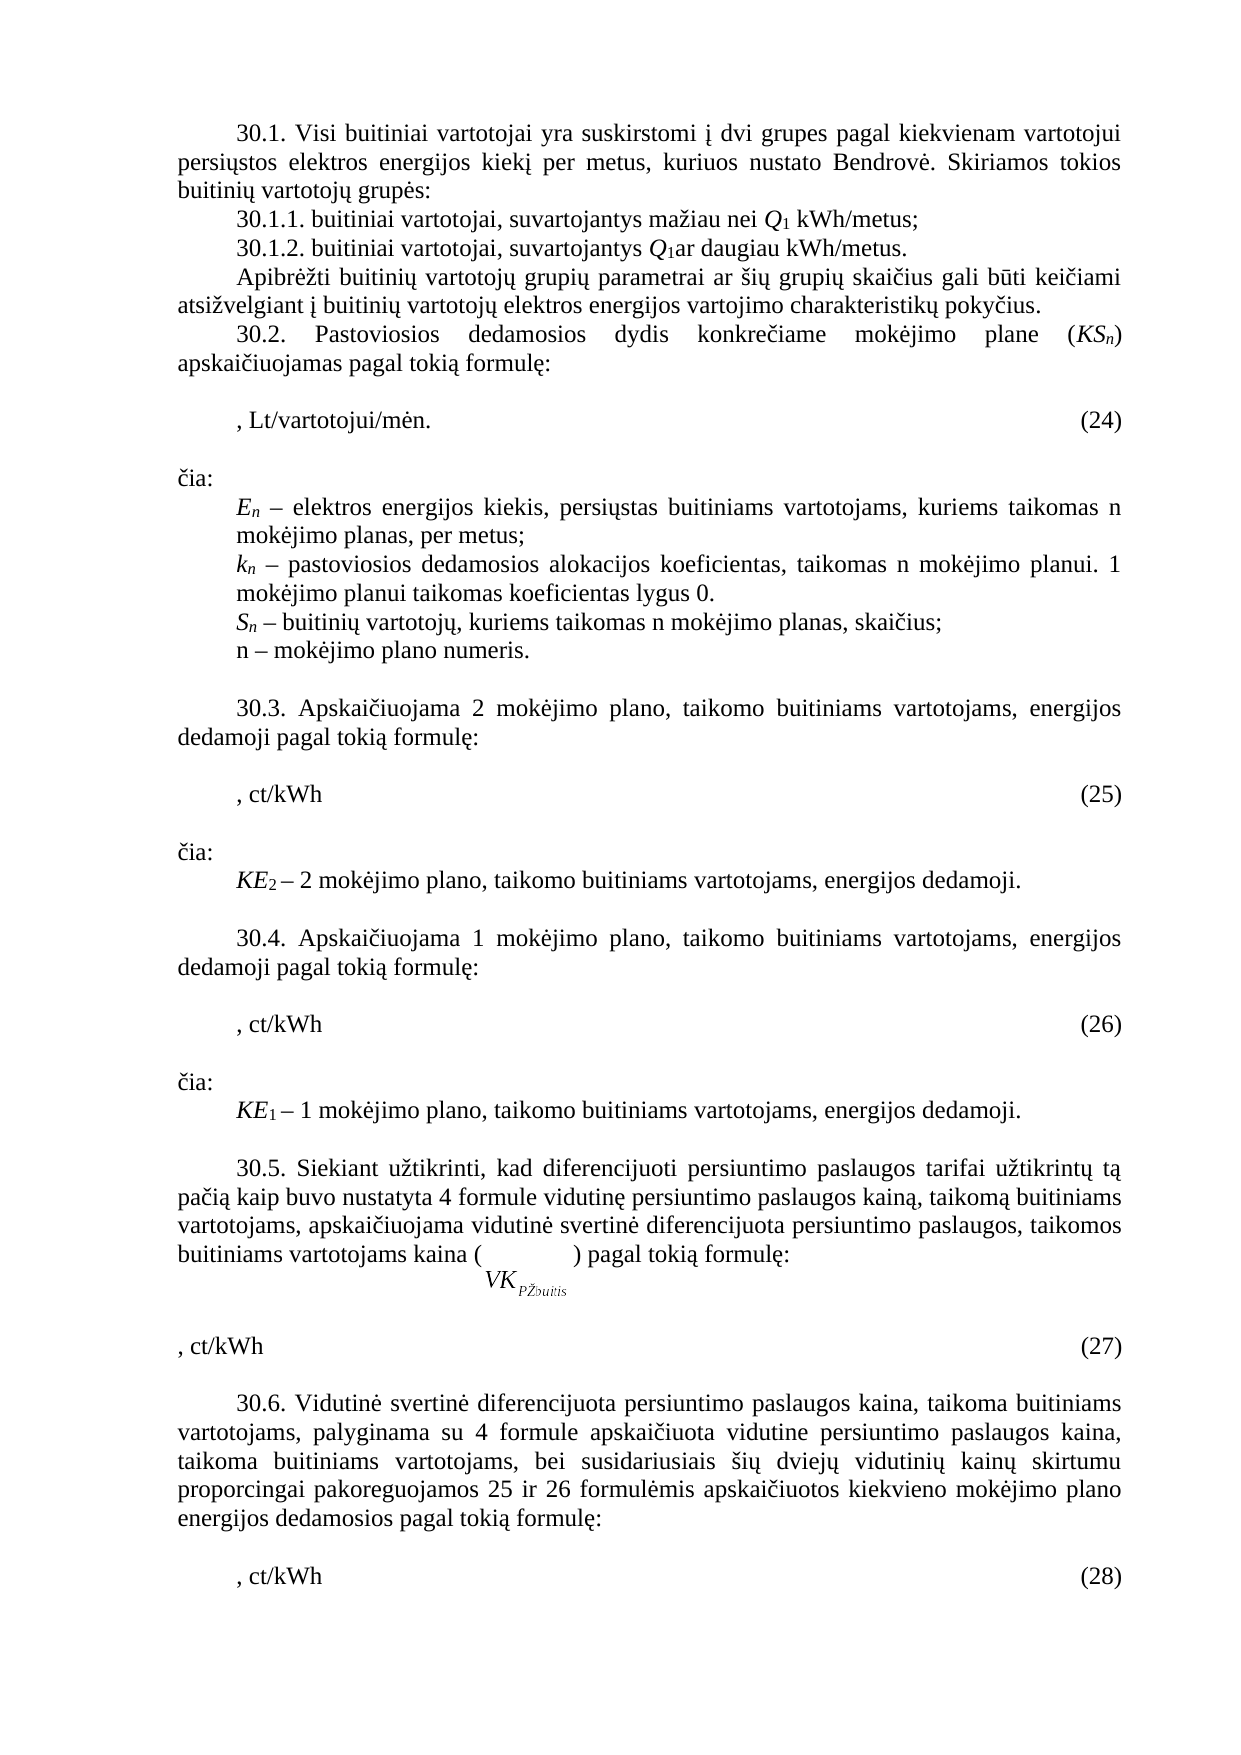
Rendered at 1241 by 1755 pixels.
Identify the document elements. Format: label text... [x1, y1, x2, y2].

text VK(PŽbuitinis) = (((KS1 * S1 + KE1 / 100 * E1 + KS2 * S2 + KE2 / 100 * E2)) / (E1 + E2)) * 100, ct/kWh (27) [177, 1331, 1122, 1359]
text 30.1.2. buitiniai vartotojai, suvartojantys Q1ar daugiau kWh/metus. [177, 233, 1122, 262]
text KE2 – 2 mokėjimo plano, taikomo buitiniams vartotojams, energijos dedamoji. [177, 866, 1122, 894]
text Sn – buitinių vartotojų, kuriems taikomas n mokėjimo planas, skaičius; [236, 607, 1122, 636]
text Apibrėžti buitinių vartotojų grupių parametrai ar šių grupių skaičius gali būti keičiami atsižvelgiant į buitinių vartotojų elektros energijos vartojimo charakteristikų pokyčius. [177, 262, 1122, 319]
text 30.1.1. buitiniai vartotojai, suvartojantys mažiau nei Q1 kWh/metus; [177, 204, 1122, 233]
text KSn = ((K(PŽbuitinis)) / 100 * En * kn) / (Sn * 12), Lt/vartotojui/mėn. (24) [236, 406, 1122, 434]
text 30.4. Apskaičiuojama 1 mokėjimo plano, taikomo buitiniams vartotojams, energijos dedamoji pagal tokią formulę: [177, 923, 1122, 981]
text En – elektros energijos kiekis, persiųstas buitiniams vartotojams, kuriems taikomas n mokėjimo planas, per metus; [236, 492, 1122, 549]
text kn – pastoviosios dedamosios alokacijos koeficientas, taikomas n mokėjimo planui. 1 mokėjimo planui taikomas koeficientas lygus 0. [236, 549, 1122, 607]
text 30.1. Visi buitiniai vartotojai yra suskirstomi į dvi grupes pagal kiekvienam vartotojui persiųstos elektros energijos kiekį per metus, kuriuos nustato Bendrovė. Skiriamos tokios buitinių vartotojų grupės: [177, 118, 1122, 204]
text KE1 – 1 mokėjimo plano, taikomo buitiniams vartotojams, energijos dedamoji. [236, 1096, 1122, 1124]
text čia: [177, 1067, 1122, 1096]
text KE2 = (K(PŽbuitinis)) * (1 – k2), ct/kWh (25) [236, 779, 1122, 808]
text 30.5. Siekiant užtikrinti, kad diferencijuoti persiuntimo paslaugos tarifai užtikrintų tą pačią kaip buvo nustatyta 4 formule vidutinę persiuntimo paslaugos kainą, taikomą buitiniams vartotojams, apskaičiuojama vidutinė svertinė diferencijuota persiuntimo paslaugos, taikomos buitiniams vartotojams kaina () pagal tokią formulę: [177, 1153, 1122, 1302]
text 30.2. Pastoviosios dedamosios dydis konkrečiame mokėjimo plane (KSn) apskaičiuojamas pagal tokią formulę: [177, 319, 1122, 377]
text KE`n = KEn – (VK(PŽbuitinis) – K(PŽbuitinis)), ct/kWh (28) [236, 1561, 1122, 1589]
text čia: [177, 463, 1122, 492]
text 30.6. Vidutinė svertinė diferencijuota persiuntimo paslaugos kaina, taikoma buitiniams vartotojams, palyginama su 4 formule apskaičiuota vidutine persiuntimo paslaugos kaina, taikoma buitiniams vartotojams, bei susidariusiais šių dviejų vidutinių kainų skirtumu proporcingai pakoreguojamos 25 ir 26 formulėmis apskaičiuotos kiekvieno mokėjimo plano energijos dedamosios pagal tokią formulę: [177, 1388, 1122, 1532]
text KE1 = (((KS2 – KS1) * 12 * 100) / Q1) + KE2, ct/kWh (26) [236, 1009, 1122, 1038]
text čia: [177, 837, 1122, 866]
text 30.3. Apskaičiuojama 2 mokėjimo plano, taikomo buitiniams vartotojams, energijos dedamoji pagal tokią formulę: [177, 693, 1122, 751]
text n – mokėjimo plano numeris. [236, 636, 1122, 664]
